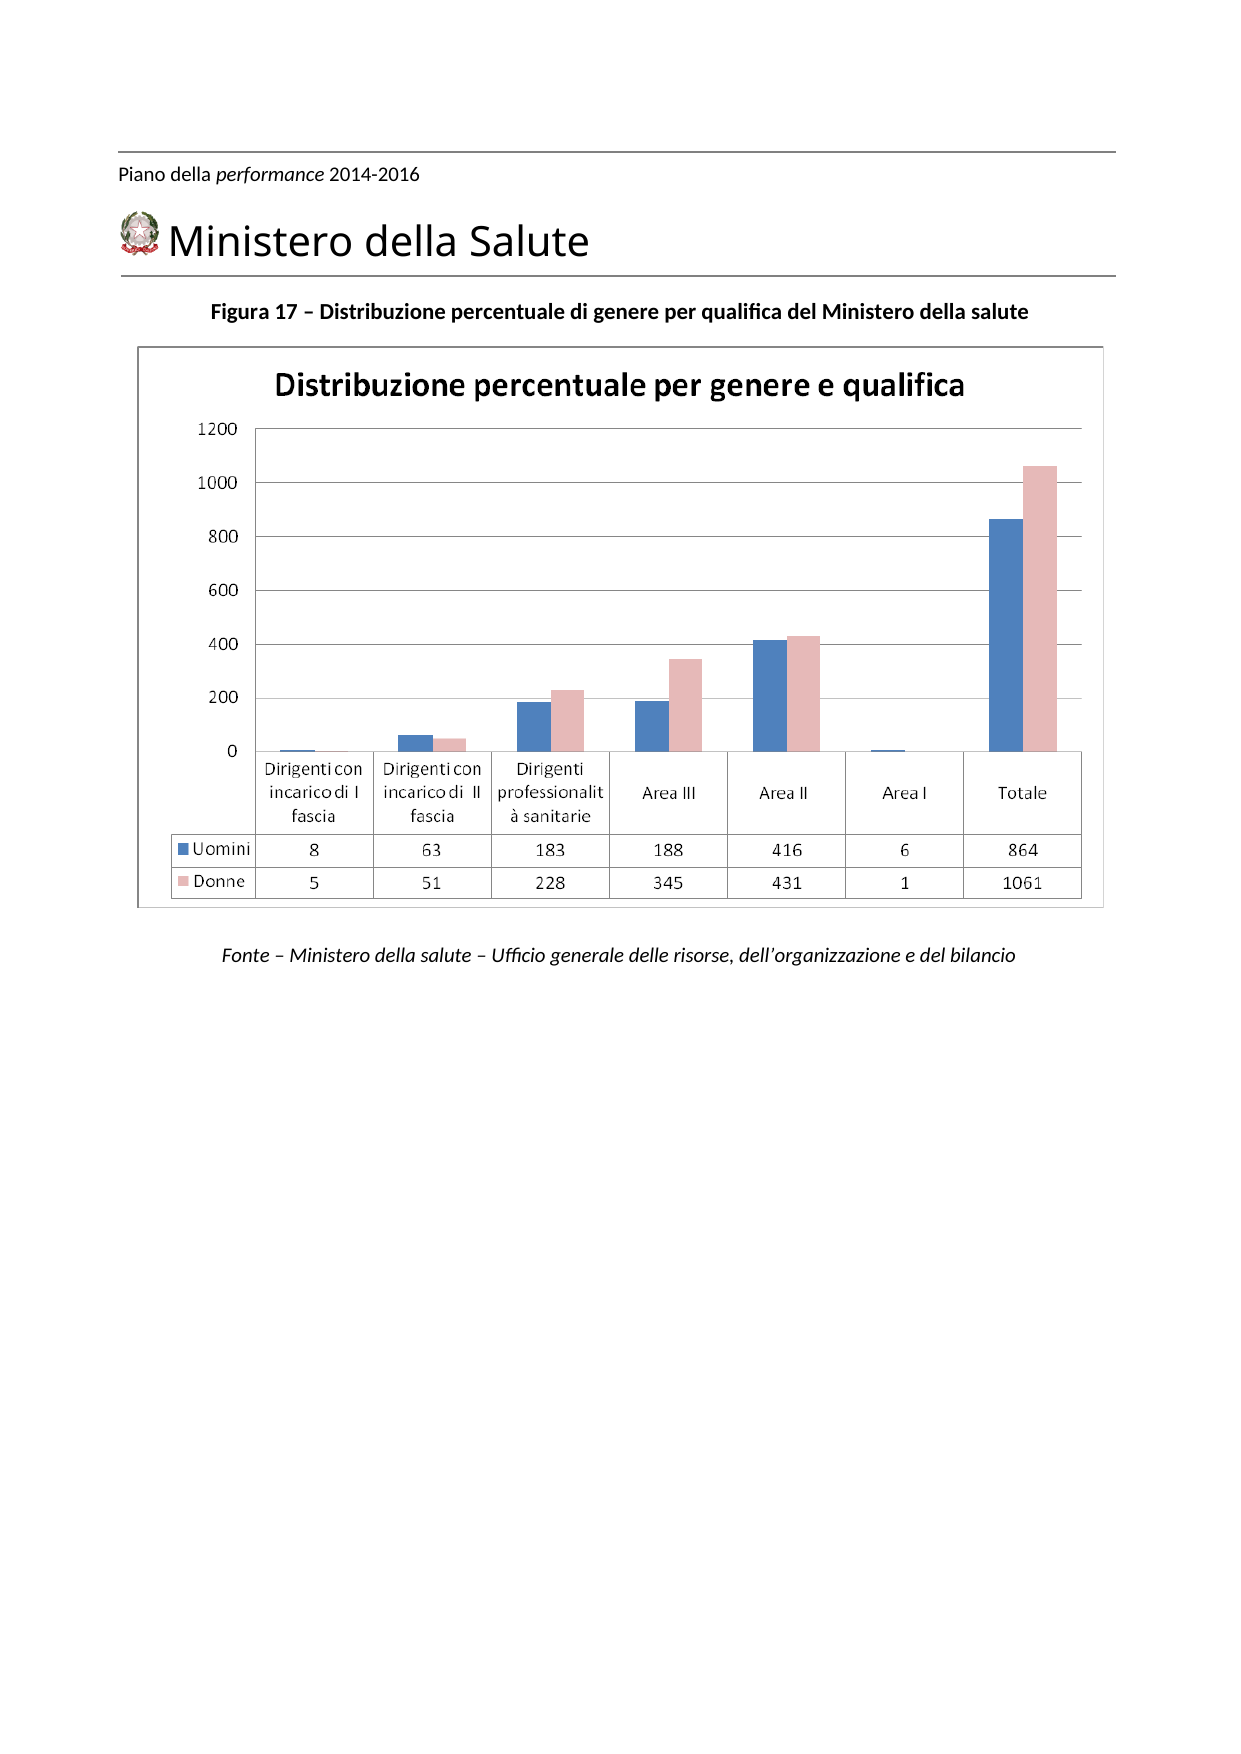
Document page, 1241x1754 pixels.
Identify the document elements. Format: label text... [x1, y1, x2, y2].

text Ministero della Salute [118, 208, 1122, 269]
text Fonte – Ministero della salute – Ufficio generale delle risorse, dell’organizzazione e del bilancio [207, 942, 1122, 968]
text Piano della performance 2014-2016 [118, 161, 1122, 187]
subtitle Figura 17 – Distribuzione percentuale di genere per qualifica del Ministero della salute [118, 297, 1122, 325]
picture [119, 209, 161, 257]
